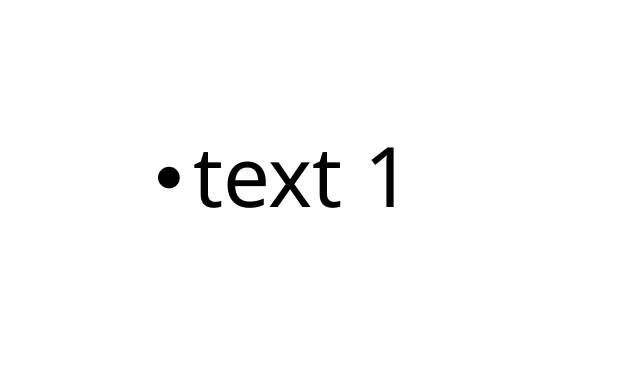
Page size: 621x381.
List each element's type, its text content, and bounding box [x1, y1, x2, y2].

list text 1 [156, 118, 502, 232]
